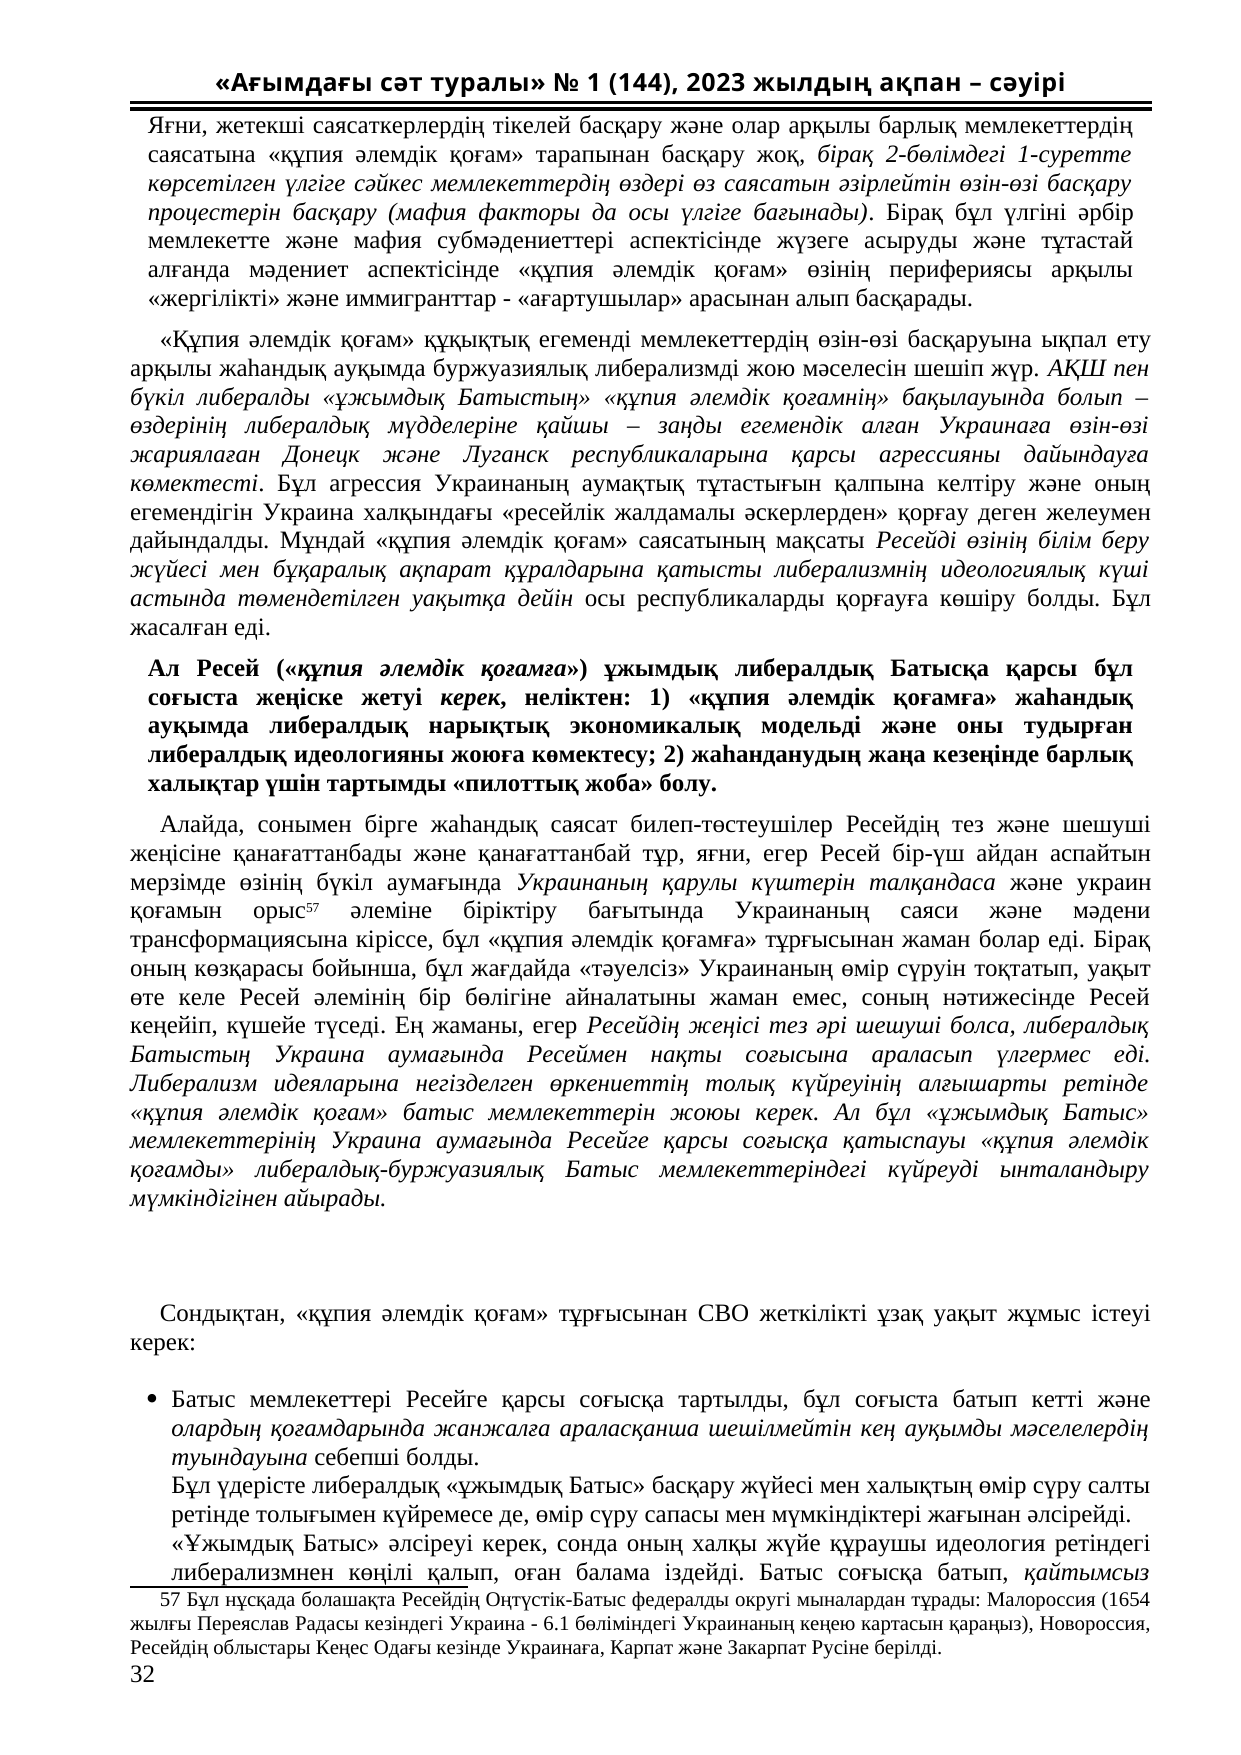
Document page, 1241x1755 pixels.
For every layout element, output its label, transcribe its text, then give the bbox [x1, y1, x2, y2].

text Бұл үдерісте либералдық «ұжымдық Батыс» басқару жүйесі мен халықтың өмір сүру салты ретінде толығымен күйремесе де, өмір сүру сапасы мен мүмкіндіктері жағынан әлсірейді. [171, 1471, 1152, 1528]
text Ал Ресей («құпия әлемдік қоғамға») ұжымдық либералдық Батысқа қарсы бұл соғыста жеңіске жетуі керек, неліктен: 1) «құпия әлемдік қоғамға» жаһандық ауқымда либералдық нарықтық экономикалық модельді және оны тудырған либералдық идеологияны жоюға көмектесу; 2) жаһанданудың жаңа кезеңінде барлық халықтар үшін тартымды «пилоттық жоба» болу. [148, 653, 1134, 797]
text «Ұжымдық Батыс» әлсіреуі керек, сонда оның халқы жүйе құраушы идеология ретіндегі либерализмнен көңілі қалып, оған балама іздейді. Батыс соғысқа батып, қайтымсыз [171, 1528, 1152, 1586]
text «Құпия әлемдік қоғам» құқықтық егеменді мемлекеттердің өзін-өзі басқаруына ықпал ету арқылы жаһандық ауқымда буржуазиялық либерализмді жою мәселесін шешіп жүр. АҚШ пен бүкіл либералды «ұжымдық Батыстың» «құпия әлемдік қоғамнің» бақылауында болып – өздерінің либералдық мүдделеріне қайшы – заңды егемендік алған Украинаға өзін-өзі жариялаған Донецк және Луганск республикаларына қарсы агрессияны дайындауға көмектесті. Бұл агрессия Украинаның аумақтық тұтастығын қалпына келтіру және оның егемендігін Украина халқындағы «ресейлік жалдамалы әскерлерден» қорғау деген желеумен дайындалды. Мұндай «құпия әлемдік қоғам» саясатының мақсаты Ресейді өзінің білім беру жүйесі мен бұқаралық ақпарат құралдарына қатысты либерализмнің идеологиялық күші астында төмендетілген уақытқа дейін осы республикаларды қорғауға көшіру болды. Бұл жасалған еді. [130, 324, 1152, 641]
text Бұл нұсқада болашақта Ресейдің Оңтүстік-Батыс федералды округі мыналардан тұрады: Малороссия (1654 жылғы Переяслав Радасы кезіндегі Украина - 6.1 бөліміндегі Украинаның кеңею картасын қараңыз), Новороссия, Ресейдің облыстары Кеңес Одағы кезінде Украинаға, Карпат және Закарпат Русіне берілді. [130, 1587, 1152, 1659]
list Батыс мемлекеттері Ресейге қарсы соғысқа тартылды, бұл соғыста батып кетті және олардың қоғамдарында жанжалға араласқанша шешілмейтін кең ауқымды мәселелердің туындауына себепші болды. [148, 1384, 1152, 1471]
text Алайда, сонымен бірге жаһандық саясат билеп-төстеушілер Ресейдің тез және шешуші жеңісіне қанағаттанбады және қанағаттанбай тұр, яғни, егер Ресей бір-үш айдан аспайтын мерзімде өзінің бүкіл аумағында Украинаның қарулы күштерін талқандаса және украин қоғамын орыс әлеміне біріктіру бағытында Украинаның саяси және мәдени трансформациясына кіріссе, бұл «құпия әлемдік қоғамға» тұрғысынан жаман болар еді. Бірақ оның көзқарасы бойынша, бұл жағдайда «тәуелсіз» Украинаның өмір сүруін тоқтатып, уақыт өте келе Ресей әлемінің бір бөлігіне айналатыны жаман емес, соның нәтижесінде Ресей кеңейіп, күшейе түседі. Ең жаманы, егер Ресейдің жеңісі тез әрі шешуші болса, либералдық Батыстың Украина аумағында Ресеймен нақты соғысына араласып үлгермес еді. Либерализм идеяларына негізделген өркениеттің толық күйреуінің алғышарты ретінде «құпия әлемдік қоғам» батыс мемлекеттерін жоюы керек. Ал бұл «ұжымдық Батыс» мемлекеттерінің Украина аумағында Ресейге қарсы соғысқа қатыспауы «құпия әлемдік қоғамды» либералдық-буржуазиялық Батыс мемлекеттеріндегі күйреуді ынталандыру мүмкіндігінен айырады. [130, 809, 1152, 1212]
text Сондықтан, «құпия әлемдік қоғам» тұрғысынан СВО жеткілікті ұзақ уақыт жұмыс істеуі керек: [130, 1298, 1152, 1356]
text Яғни, жетекші саясаткерлердің тікелей басқару және олар арқылы барлық мемлекеттердің саясатына «құпия әлемдік қоғам» тарапынан басқару жоқ, бірақ 2-бөлімдегі 1-суретте көрсетілген үлгіге сәйкес мемлекеттердің өздері өз саясатын әзірлейтін өзін-өзі басқару процестерін басқару (мафия факторы да осы үлгіге бағынады). Бірақ бұл үлгіні әрбір мемлекетте және мафия субмәдениеттері аспектісінде жүзеге асыруды және тұтастай алғанда мәдениет аспектісінде «құпия әлемдік қоғам» өзінің перифериясы арқылы «жергілікті» және иммигранттар - «ағартушылар» арасынан алып басқарады. [148, 111, 1134, 312]
